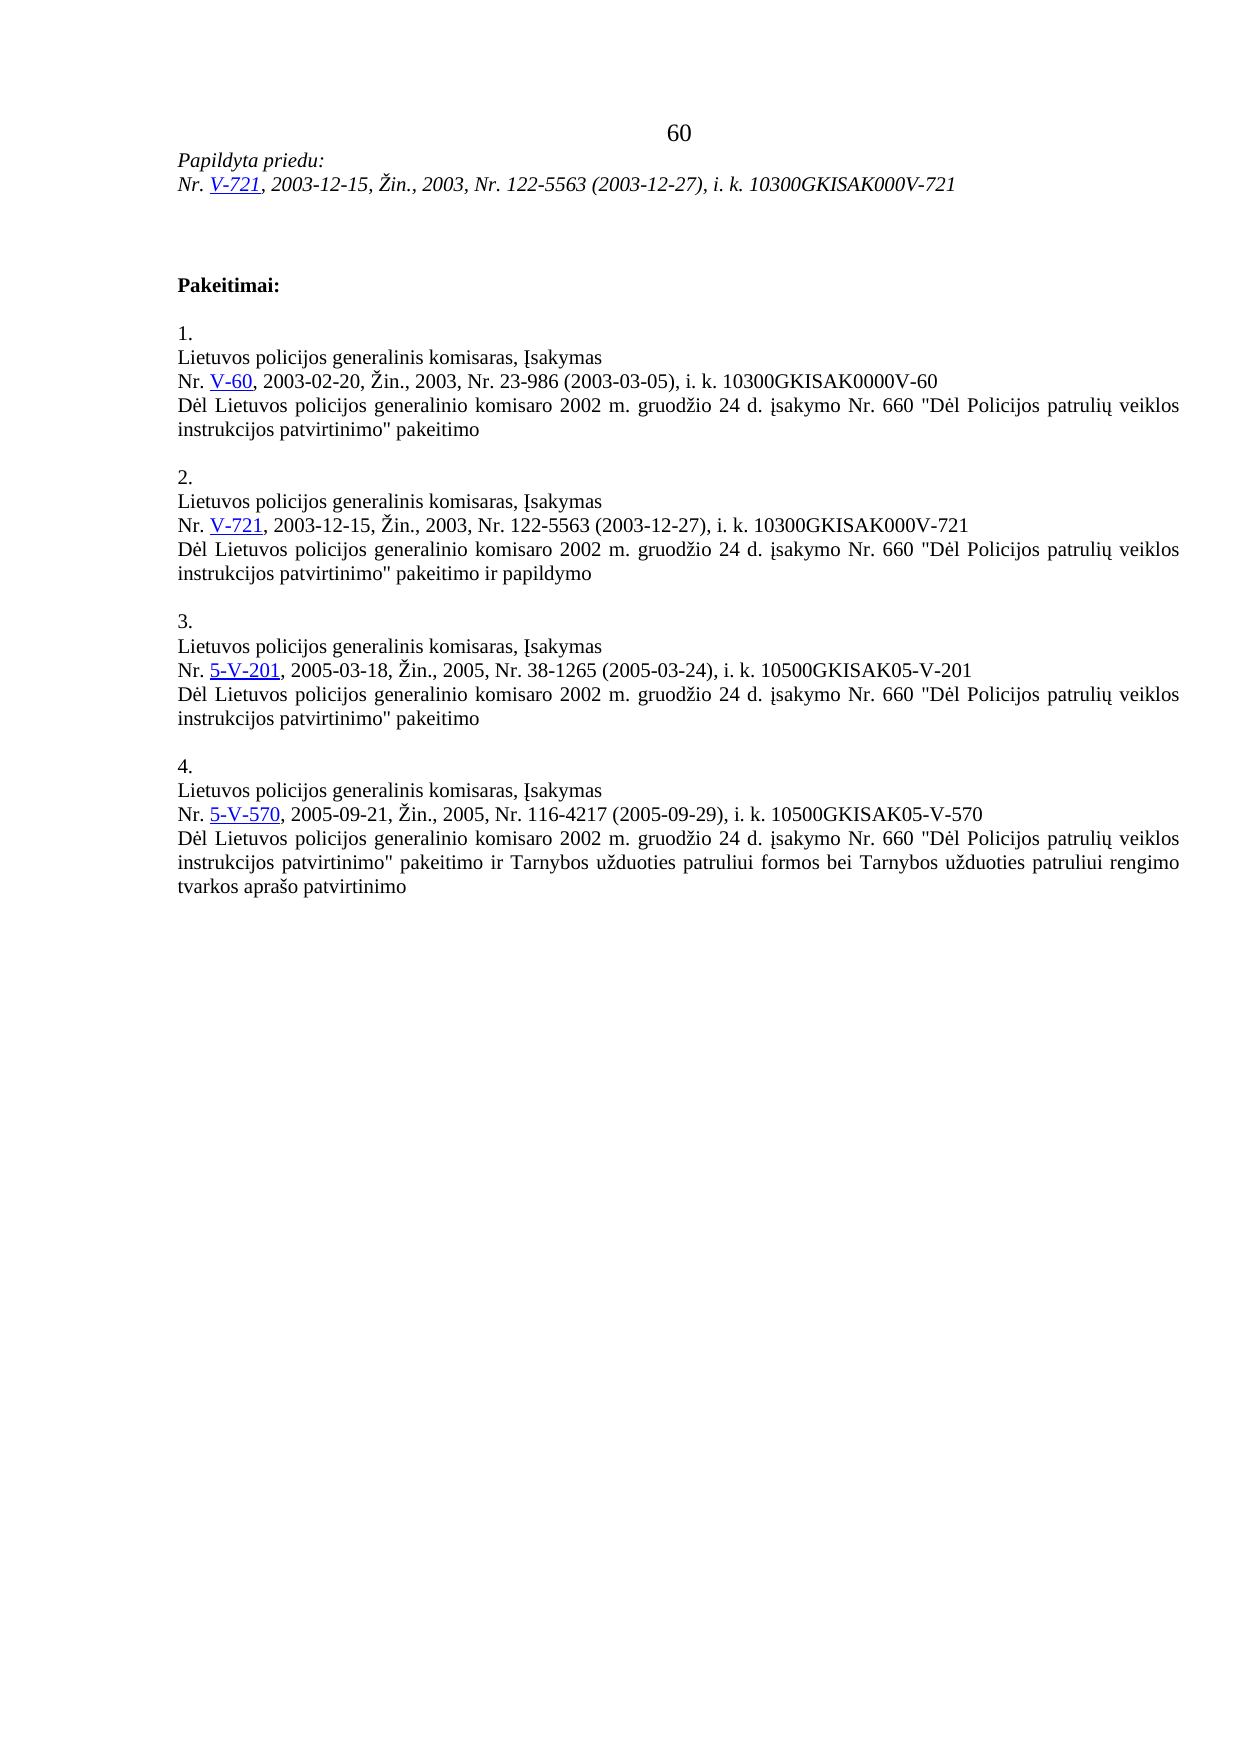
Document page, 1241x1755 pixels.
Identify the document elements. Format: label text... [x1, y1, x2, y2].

text Lietuvos policijos generalinis komisaras, Įsakymas [177, 345, 1181, 369]
text 3. [177, 609, 1181, 633]
text Pakeitimai: [177, 273, 1181, 297]
text Nr. V-60, 2003-02-20, Žin., 2003, Nr. 23-986 (2003-03-05), i. k. 10300GKISAK0000V-60 [177, 369, 1181, 393]
text Dėl Lietuvos policijos generalinio komisaro 2002 m. gruodžio 24 d. įsakymo Nr. 660 "Dėl Policijos patrulių veiklos instrukcijos patvirtinimo" pakeitimo ir Tarnybos užduoties patruliui formos bei Tarnybos užduoties patruliui rengimo tvarkos aprašo patvirtinimo [177, 826, 1181, 898]
text Lietuvos policijos generalinis komisaras, Įsakymas [177, 778, 1181, 802]
text Nr. V-721, 2003-12-15, Žin., 2003, Nr. 122-5563 (2003-12-27), i. k. 10300GKISAK000V-721 [177, 513, 1181, 537]
text Dėl Lietuvos policijos generalinio komisaro 2002 m. gruodžio 24 d. įsakymo Nr. 660 "Dėl Policijos patrulių veiklos instrukcijos patvirtinimo" pakeitimo [177, 682, 1181, 730]
text Nr. 5-V-201, 2005-03-18, Žin., 2005, Nr. 38-1265 (2005-03-24), i. k. 10500GKISAK05-V-201 [177, 658, 1181, 682]
text Lietuvos policijos generalinis komisaras, Įsakymas [177, 489, 1181, 513]
text Papildyta priedu: [177, 148, 1181, 172]
text Dėl Lietuvos policijos generalinio komisaro 2002 m. gruodžio 24 d. įsakymo Nr. 660 "Dėl Policijos patrulių veiklos instrukcijos patvirtinimo" pakeitimo ir papildymo [177, 537, 1181, 585]
text Nr. V-721, 2003-12-15, Žin., 2003, Nr. 122-5563 (2003-12-27), i. k. 10300GKISAK000V-721 [177, 172, 1181, 196]
text Lietuvos policijos generalinis komisaras, Įsakymas [177, 633, 1181, 658]
text Nr. 5-V-570, 2005-09-21, Žin., 2005, Nr. 116-4217 (2005-09-29), i. k. 10500GKISAK05-V-570 [177, 802, 1181, 826]
text Dėl Lietuvos policijos generalinio komisaro 2002 m. gruodžio 24 d. įsakymo Nr. 660 "Dėl Policijos patrulių veiklos instrukcijos patvirtinimo" pakeitimo [177, 393, 1181, 441]
text 4. [177, 754, 1181, 778]
text 1. [177, 321, 1181, 345]
text 2. [177, 465, 1181, 489]
